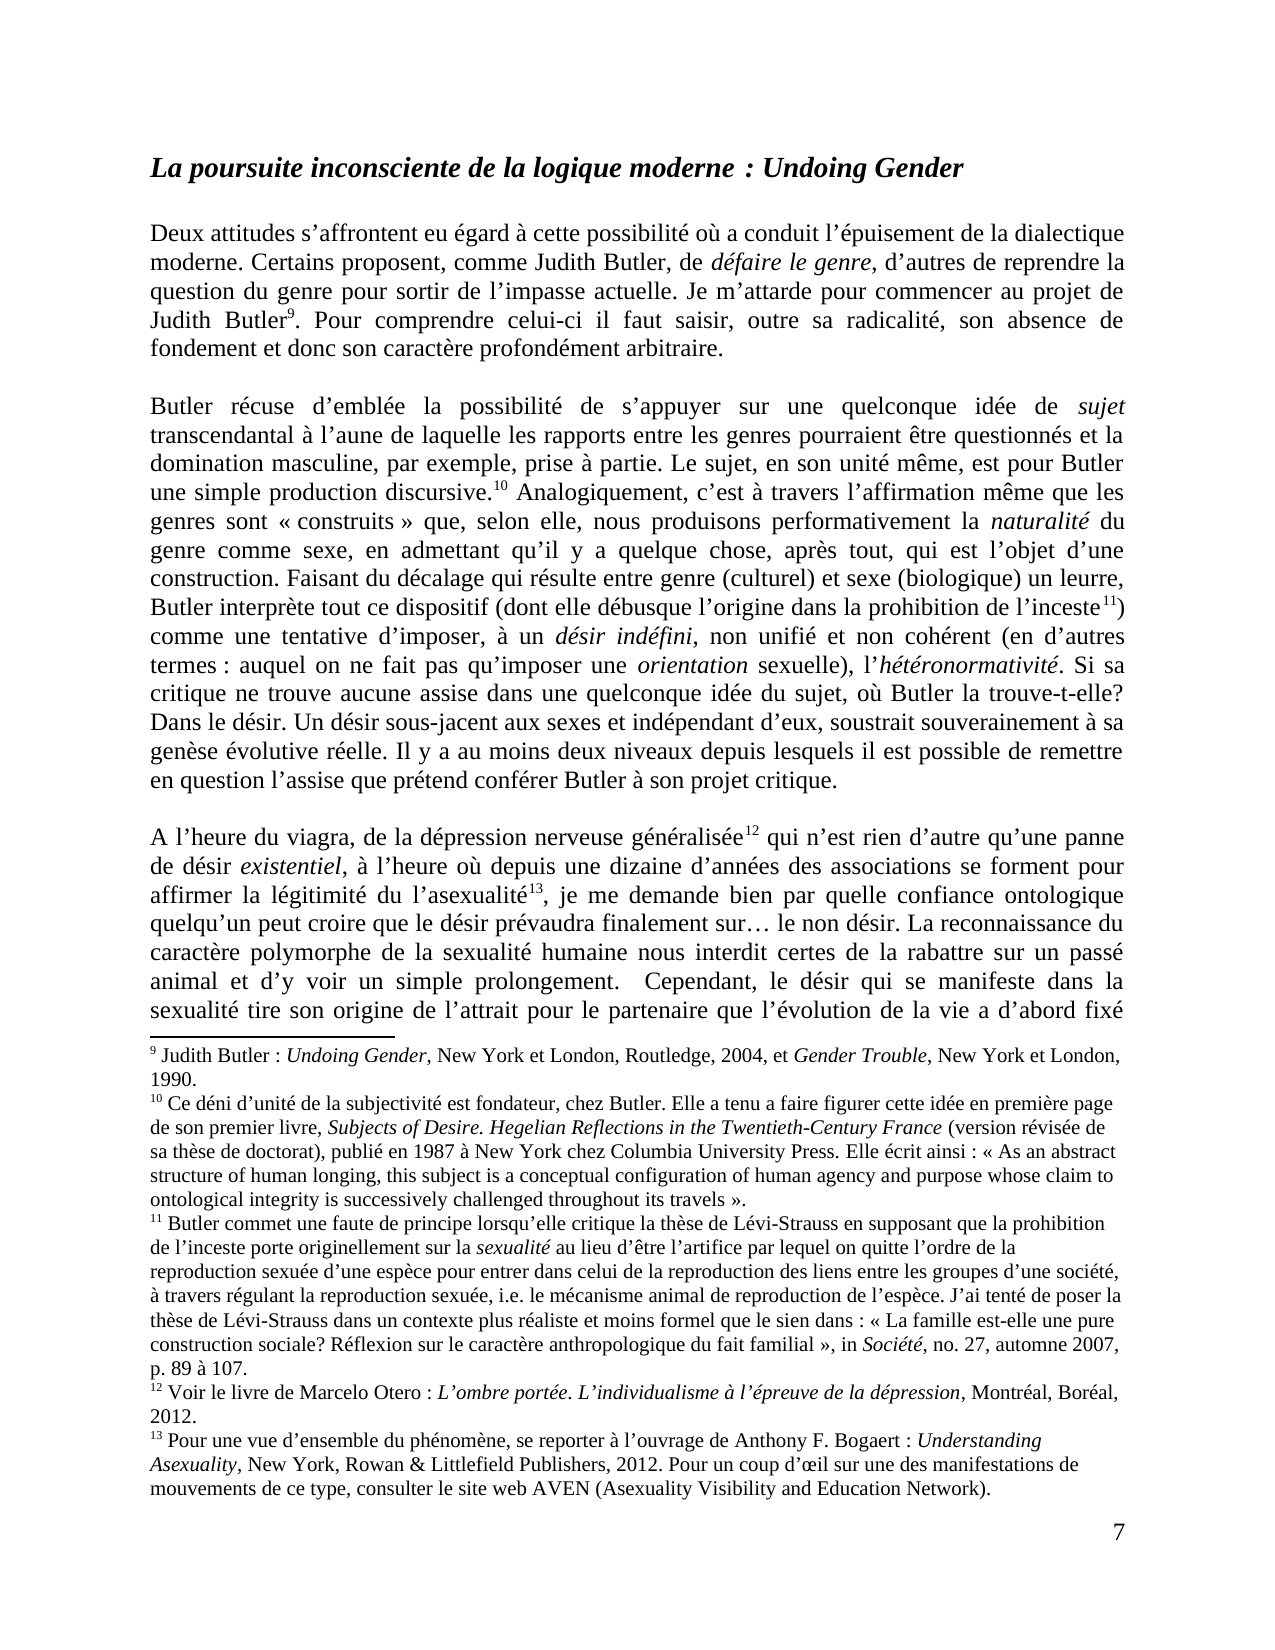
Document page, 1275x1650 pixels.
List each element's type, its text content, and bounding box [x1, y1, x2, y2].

text Butler commet une faute de principe lorsqu’elle critique la thèse de Lévi-Strauss en supposant que la prohibition de l’inceste porte originellement sur la sexualité au lieu d’être l’artifice par lequel on quitte l’ordre de la reproduction sexuée d’une espèce pour entrer dans celui de la reproduction des liens entre les groupes d’une société, à travers régulant la reproduction sexuée, i.e. le mécanisme animal de reproduction de l’espèce. J’ai tenté de poser la thèse de Lévi-Strauss dans un contexte plus réaliste et moins formel que le sien dans : « La famille est-elle une pure construction sociale? Réflexion sur le caractère anthropologique du fait familial », in Société, no. 27, automne 2007, p. 89 à 107. [150, 1211, 1125, 1380]
text Pour une vue d’ensemble du phénomène, se reporter à l’ouvrage de Anthony F. Bogaert : Understanding Asexuality, New York, Rowan & Littlefield Publishers, 2012. Pour un coup d’œil sur une des manifestations de mouvements de ce type, consulter le site web AVEN (Asexuality Visibility and Education Network). [150, 1428, 1125, 1500]
text Judith Butler : Undoing Gender, New York et London, Routledge, 2004, et Gender Trouble, New York et London, 1990. [150, 1043, 1125, 1091]
text Deux attitudes s’affrontent eu égard à cette possibilité où a conduit l’épuisement de la dialectique moderne. Certains proposent, comme Judith Butler, de défaire le genre, d’autres de reprendre la question du genre pour sortir de l’impasse actuelle. Je m’attarde pour commencer au projet de Judith Butler. Pour comprendre celui-ci il faut saisir, outre sa radicalité, son absence de fondement et donc son caractère profondément arbitraire. [150, 218, 1125, 362]
text Butler récuse d’emblée la possibilité de s’appuyer sur une quelconque idée de sujet transcendantal à l’aune de laquelle les rapports entre les genres pourraient être questionnés et la domination masculine, par exemple, prise à partie. Le sujet, en son unité même, est pour Butler une simple production discursive. Analogiquement, c’est à travers l’affirmation même que les genres sont « construits » que, selon elle, nous produisons performativement la naturalité du genre comme sexe, en admettant qu’il y a quelque chose, après tout, qui est l’objet d’une construction. Faisant du décalage qui résulte entre genre (culturel) et sexe (biologique) un leurre, Butler interprète tout ce dispositif (dont elle débusque l’origine dans la prohibition de l’inceste) comme une tentative d’imposer, à un désir indéfini, non unifié et non cohérent (en d’autres termes : auquel on ne fait pas qu’imposer une orientation sexuelle), l’hétéronormativité. Si sa critique ne trouve aucune assise dans une quelconque idée du sujet, où Butler la trouve-t-elle? Dans le désir. Un désir sous-jacent aux sexes et indépendant d’eux, soustrait souverainement à sa genèse évolutive réelle. Il y a au moins deux niveaux depuis lesquels il est possible de remettre en question l’assise que prétend conférer Butler à son projet critique. [150, 391, 1125, 793]
text Voir le livre de Marcelo Otero : L’ombre portée. L’individualisme à l’épreuve de la dépression, Montréal, Boréal, 2012. [150, 1380, 1125, 1428]
subtitle La poursuite inconsciente de la logique moderne : Undoing Gender [150, 150, 1125, 183]
text Ce déni d’unité de la subjectivité est fondateur, chez Butler. Elle a tenu a faire figurer cette idée en première page de son premier livre, Subjects of Desire. Hegelian Reflections in the Twentieth-Century France (version révisée de sa thèse de doctorat), publié en 1987 à New York chez Columbia University Press. Elle écrit ainsi : « As an abstract structure of human longing, this subject is a conceptual configuration of human agency and purpose whose claim to ontological integrity is successively challenged throughout its travels ». [150, 1091, 1125, 1211]
text A l’heure du viagra, de la dépression nerveuse généralisée qui n’est rien d’autre qu’une panne de désir existentiel, à l’heure où depuis une dizaine d’années des associations se forment pour affirmer la légitimité du l’asexualité, je me demande bien par quelle confiance ontologique quelqu’un peut croire que le désir prévaudra finalement sur… le non désir. La reconnaissance du caractère polymorphe de la sexualité humaine nous interdit certes de la rabattre sur un passé animal et d’y voir un simple prolongement. Cependant, le désir qui se manifeste dans la sexualité tire son origine de l’attrait pour le partenaire que l’évolution de la vie a d’abord fixé [150, 822, 1125, 1023]
